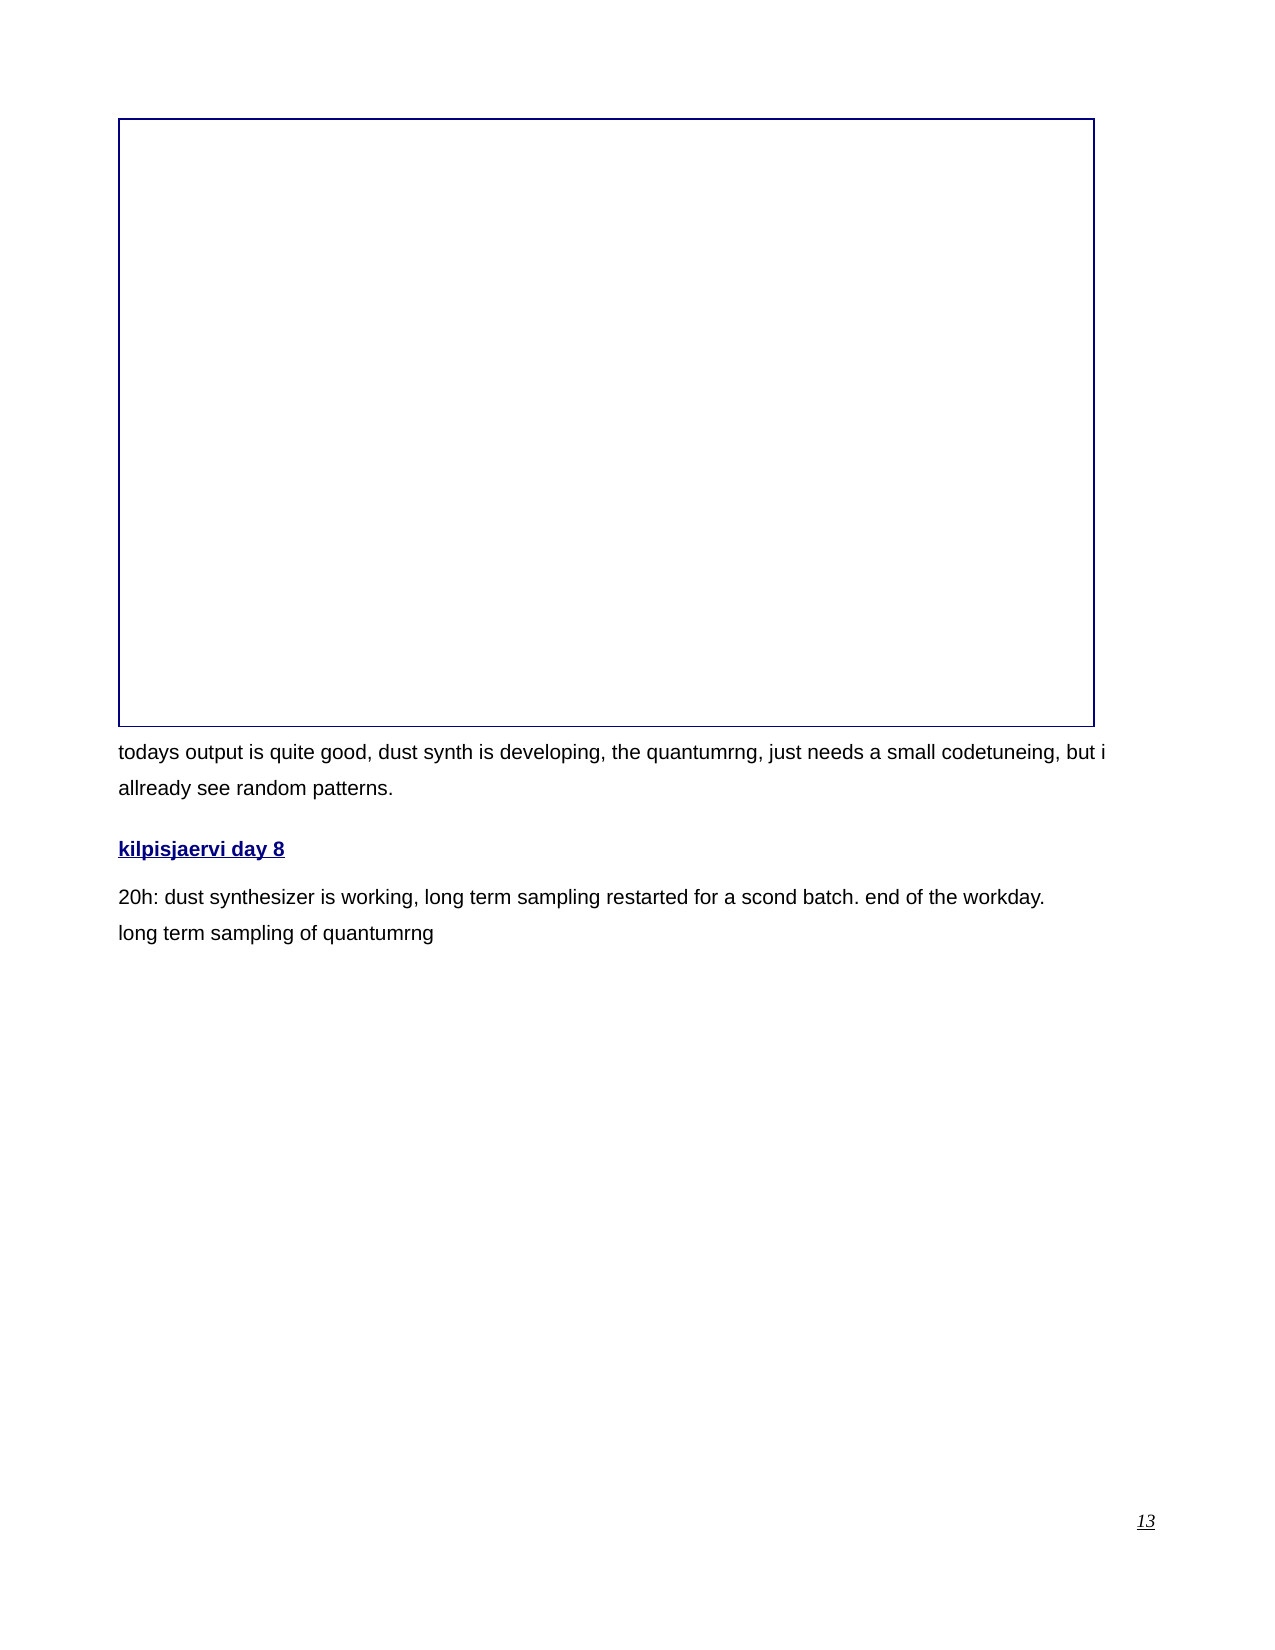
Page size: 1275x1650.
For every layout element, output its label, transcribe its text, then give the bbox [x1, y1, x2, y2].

subtitle kilpisjaervi day 8 [118, 836, 1157, 860]
text 20h: dust synthesizer is working, long term sampling restarted for a scond batch. end of the workday. [118, 885, 1157, 909]
text long term sampling of quantumrng [118, 921, 1157, 945]
text todays output is quite good, dust synth is developing, the quantumrng, just needs a small codetuneing, but i allready see random patterns. [118, 739, 1157, 799]
